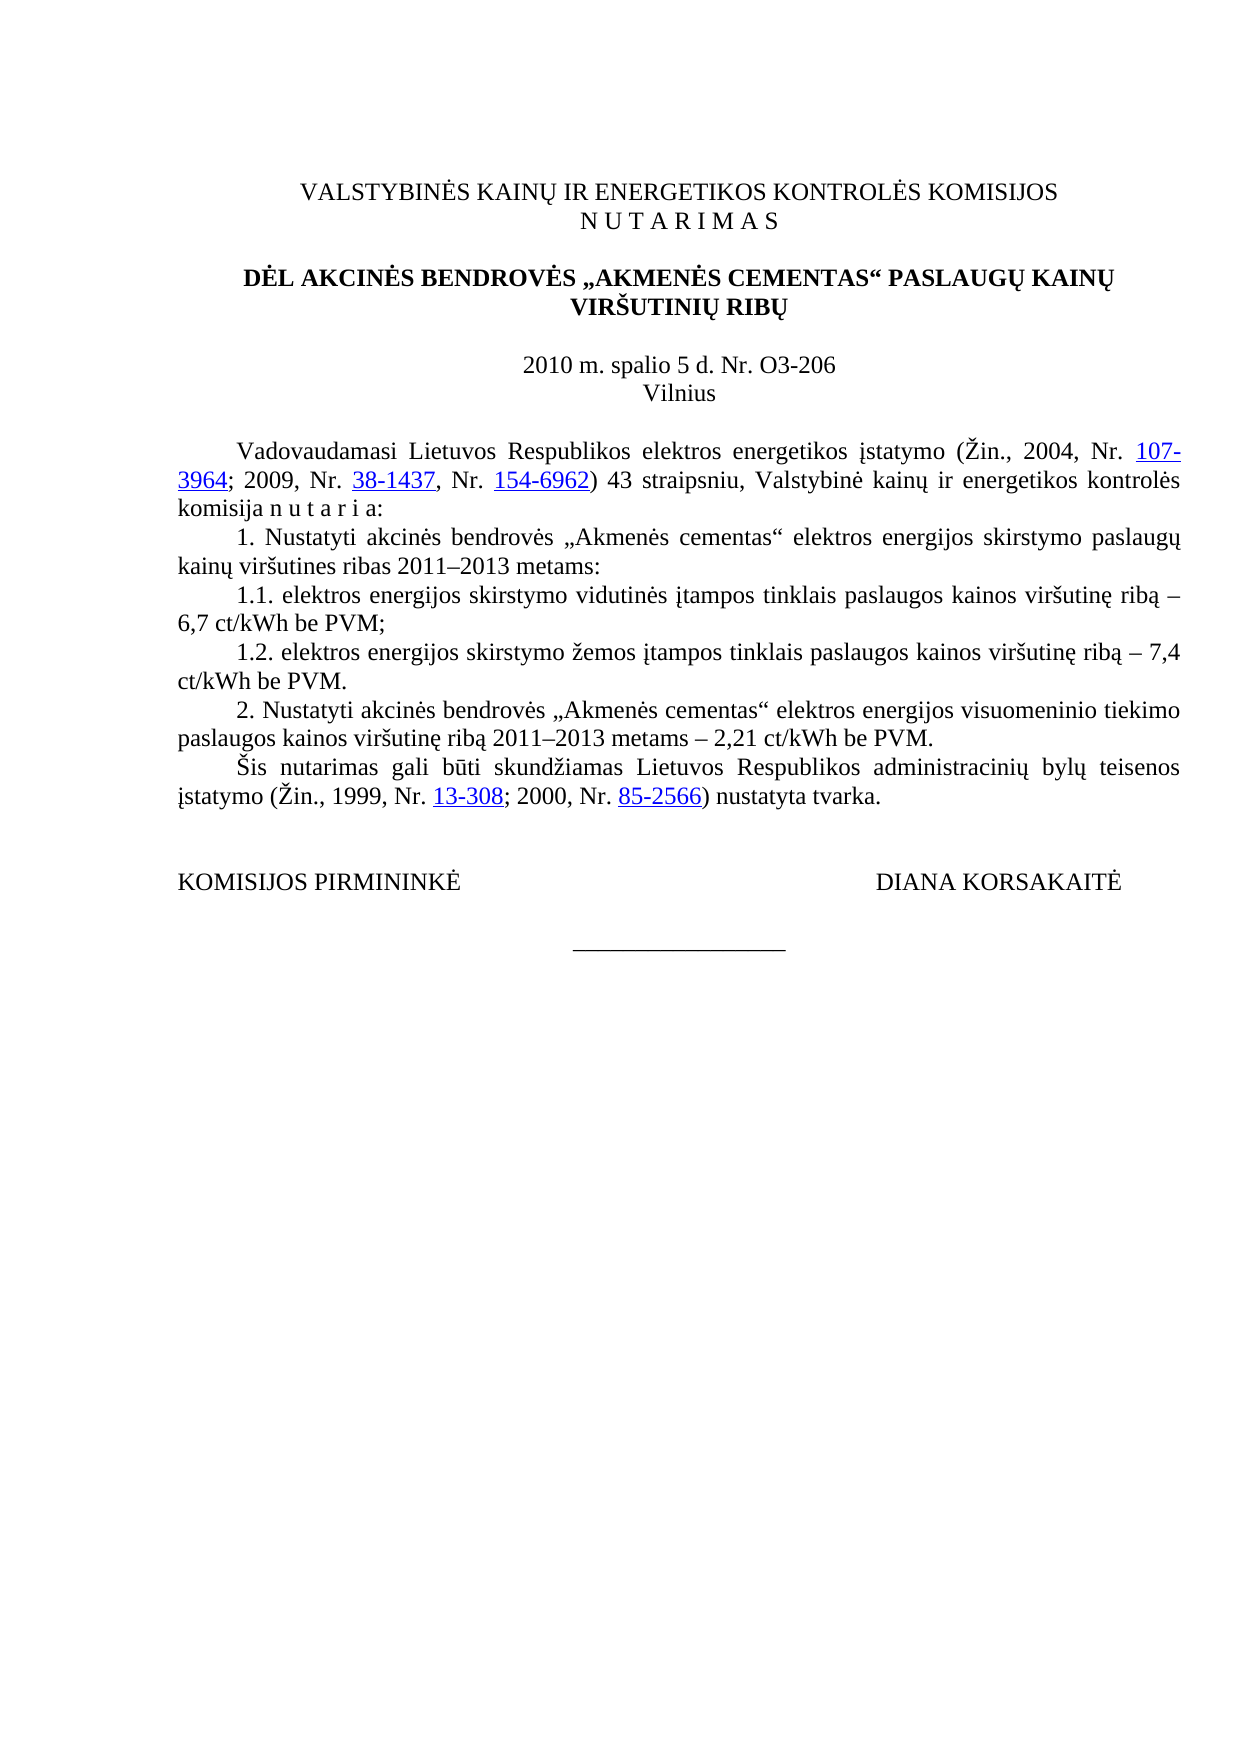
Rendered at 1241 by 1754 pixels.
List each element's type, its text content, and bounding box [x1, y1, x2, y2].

text Vadovaudamasi Lietuvos Respublikos elektros energetikos įstatymo (Žin., 2004, Nr. 107-3964; 2009, Nr. 38-1437, Nr. 154-6962) 43 straipsniu, Valstybinė kainų ir energetikos kontrolės komisija nutaria: [177, 436, 1181, 522]
text 1. Nustatyti akcinės bendrovės „Akmenės cementas“ elektros energijos skirstymo paslaugų kainų viršutines ribas 2011–2013 metams: [177, 522, 1181, 580]
text Vilnius [177, 378, 1181, 407]
text VALSTYBINĖS KAINŲ IR ENERGETIKOS KONTROLĖS KOMISIJOS [177, 177, 1181, 206]
text 1.2. elektros energijos skirstymo žemos įtampos tinklais paslaugos kainos viršutinę ribą – 7,4 ct/kWh be PVM. [177, 637, 1181, 695]
text _________________ [177, 925, 1181, 953]
text 2010 m. spalio 5 d. Nr. O3-206 [177, 350, 1181, 378]
text 2. Nustatyti akcinės bendrovės „Akmenės cementas“ elektros energijos visuomeninio tiekimo paslaugos kainos viršutinę ribą 2011–2013 metams – 2,21 ct/kWh be PVM. [177, 695, 1181, 752]
text Komisijos pirmininkė Diana Korsakaitė [177, 867, 1181, 896]
text DĖL Akcinės Bendrovės „Akmenės cementas“ paslaugų kainų viršutinių ribų [177, 263, 1181, 321]
text Šis nutarimas gali būti skundžiamas Lietuvos Respublikos administracinių bylų teisenos įstatymo (Žin., 1999, Nr. 13-308; 2000, Nr. 85-2566) nustatyta tvarka. [177, 752, 1181, 810]
text 1.1. elektros energijos skirstymo vidutinės įtampos tinklais paslaugos kainos viršutinę ribą – 6,7 ct/kWh be PVM; [177, 580, 1181, 637]
text NUTARIMAS [177, 206, 1181, 235]
